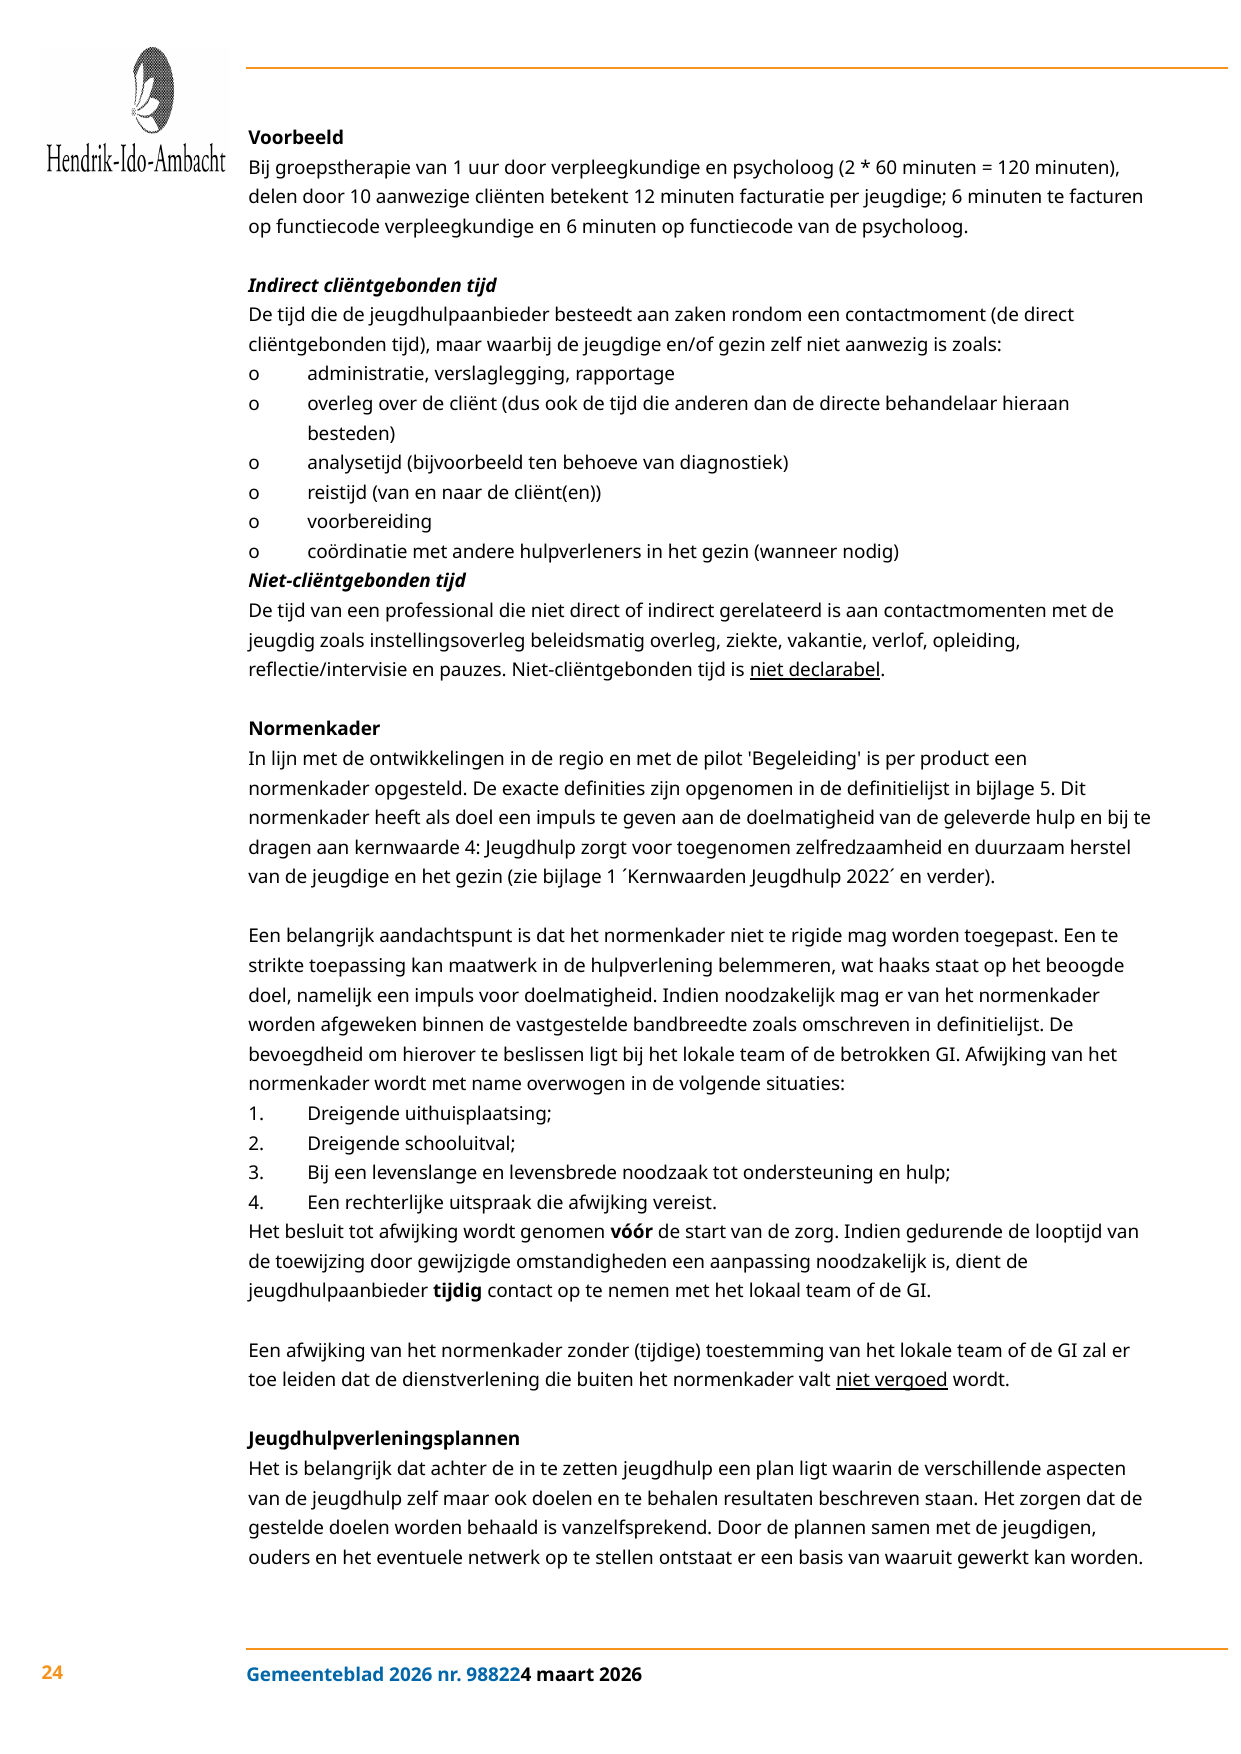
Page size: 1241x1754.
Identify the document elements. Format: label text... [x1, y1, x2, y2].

list overleg over de cliënt (dus ook de tijd die anderen dan de directe behandelaar hieraan besteden) [248, 390, 1152, 445]
list reistijd (van en naar de cliënt(en)) [248, 479, 1152, 504]
text In lijn met de ontwikkelingen in de regio en met de pilot 'Begeleiding' is per product een normenkader opgesteld. De exacte definities zijn opgenomen in de definitielijst in bijlage 5. Dit normenkader heeft als doel een impuls te geven aan de doelmatigheid van de geleverde hulp en bij te dragen aan kernwaarde 4: Jeugdhulp zorgt voor toegenomen zelfredzaamheid en duurzaam herstel van de jeugdige en het gezin (zie bijlage 1 ´Kernwaarden Jeugdhulp 2022´ en verder). [248, 745, 1152, 889]
text Het is belangrijk dat achter de in te zetten jeugdhulp een plan ligt waarin de verschillende aspecten van de jeugdhulp zelf maar ook doelen en te behalen resultaten beschreven staan. Het zorgen dat de gestelde doelen worden behaald is vanzelfsprekend. Door de plannen samen met de jeugdigen, ouders en het eventuele netwerk op te stellen ontstaat er een basis van waaruit gewerkt kan worden. [248, 1455, 1152, 1569]
table_header Voorbeeld Bij groepstherapie van 1 uur door verpleegkundige en psycholoog (2 * 60 minuten = 120 minuten), delen door 10 aanwezige cliënten betekent 12 minuten facturatie per jeugdige; 6 minuten te facturen op functiecode verpleegkundige en 6 minuten op functiecode van de psycholoog. [248, 125, 1152, 239]
text Een belangrijk aandachtspunt is dat het normenkader niet te rigide mag worden toegepast. Een te strikte toepassing kan maatwerk in de hulpverlening belemmeren, wat haaks staat op het beoogde doel, namelijk een impuls voor doelmatigheid. Indien noodzakelijk mag er van het normenkader worden afgeweken binnen de vastgestelde bandbreedte zoals omschreven in definitielijst. De bevoegdheid om hierover te beslissen ligt bij het lokale team of de betrokken GI. Afwijking van het normenkader wordt met name overwogen in de volgende situaties: [248, 923, 1152, 1096]
text Het besluit tot afwijking wordt genomen vóór de start van de zorg. Indien gedurende de looptijd van de toewijzing door gewijzigde omstandigheden een aanpassing noodzakelijk is, dient de jeugdhulpaanbieder tijdig contact op te nemen met het lokaal team of de GI. [248, 1218, 1152, 1303]
text De tijd die de jeugdhulpaanbieder besteedt aan zaken rondom een contactmoment (de direct cliëntgebonden tijd), maar waarbij de jeugdige en/of gezin zelf niet aanwezig is zoals: [248, 301, 1152, 357]
text De tijd van een professional die niet direct of indirect gerelateerd is aan contactmomenten met de jeugdig zoals instellingsoverleg beleidsmatig overleg, ziekte, vakantie, verlof, opleiding, reflectie/intervisie en pauzes. Niet-cliëntgebonden tijd is niet declarabel. [248, 597, 1152, 682]
list Een rechterlijke uitspraak die afwijking vereist. [248, 1189, 1152, 1214]
picture [41, 47, 231, 172]
list Dreigende schooluitval; [248, 1130, 1152, 1155]
text Een afwijking van het normenkader zonder (tijdige) toestemming van het lokale team of de GI zal er toe leiden dat de dienstverlening die buiten het normenkader valt niet vergoed wordt. [248, 1337, 1152, 1392]
text Indirect cliëntgebonden tijd [248, 272, 1152, 297]
list Bij een levenslange en levensbrede noodzaak tot ondersteuning en hulp; [248, 1159, 1152, 1185]
list Dreigende uithuisplaatsing; [248, 1100, 1152, 1126]
text Niet-cliëntgebonden tijd [248, 568, 1152, 593]
list administratie, verslaglegging, rapportage [248, 361, 1152, 386]
text Normenkader [248, 716, 1152, 741]
text Jeugdhulpverleningsplannen [248, 1426, 1152, 1451]
list voorbereiding [248, 508, 1152, 534]
list coördinatie met andere hulpverleners in het gezin (wanneer nodig) [248, 538, 1152, 564]
list analysetijd (bijvoorbeeld ten behoeve van diagnostiek) [248, 449, 1152, 475]
